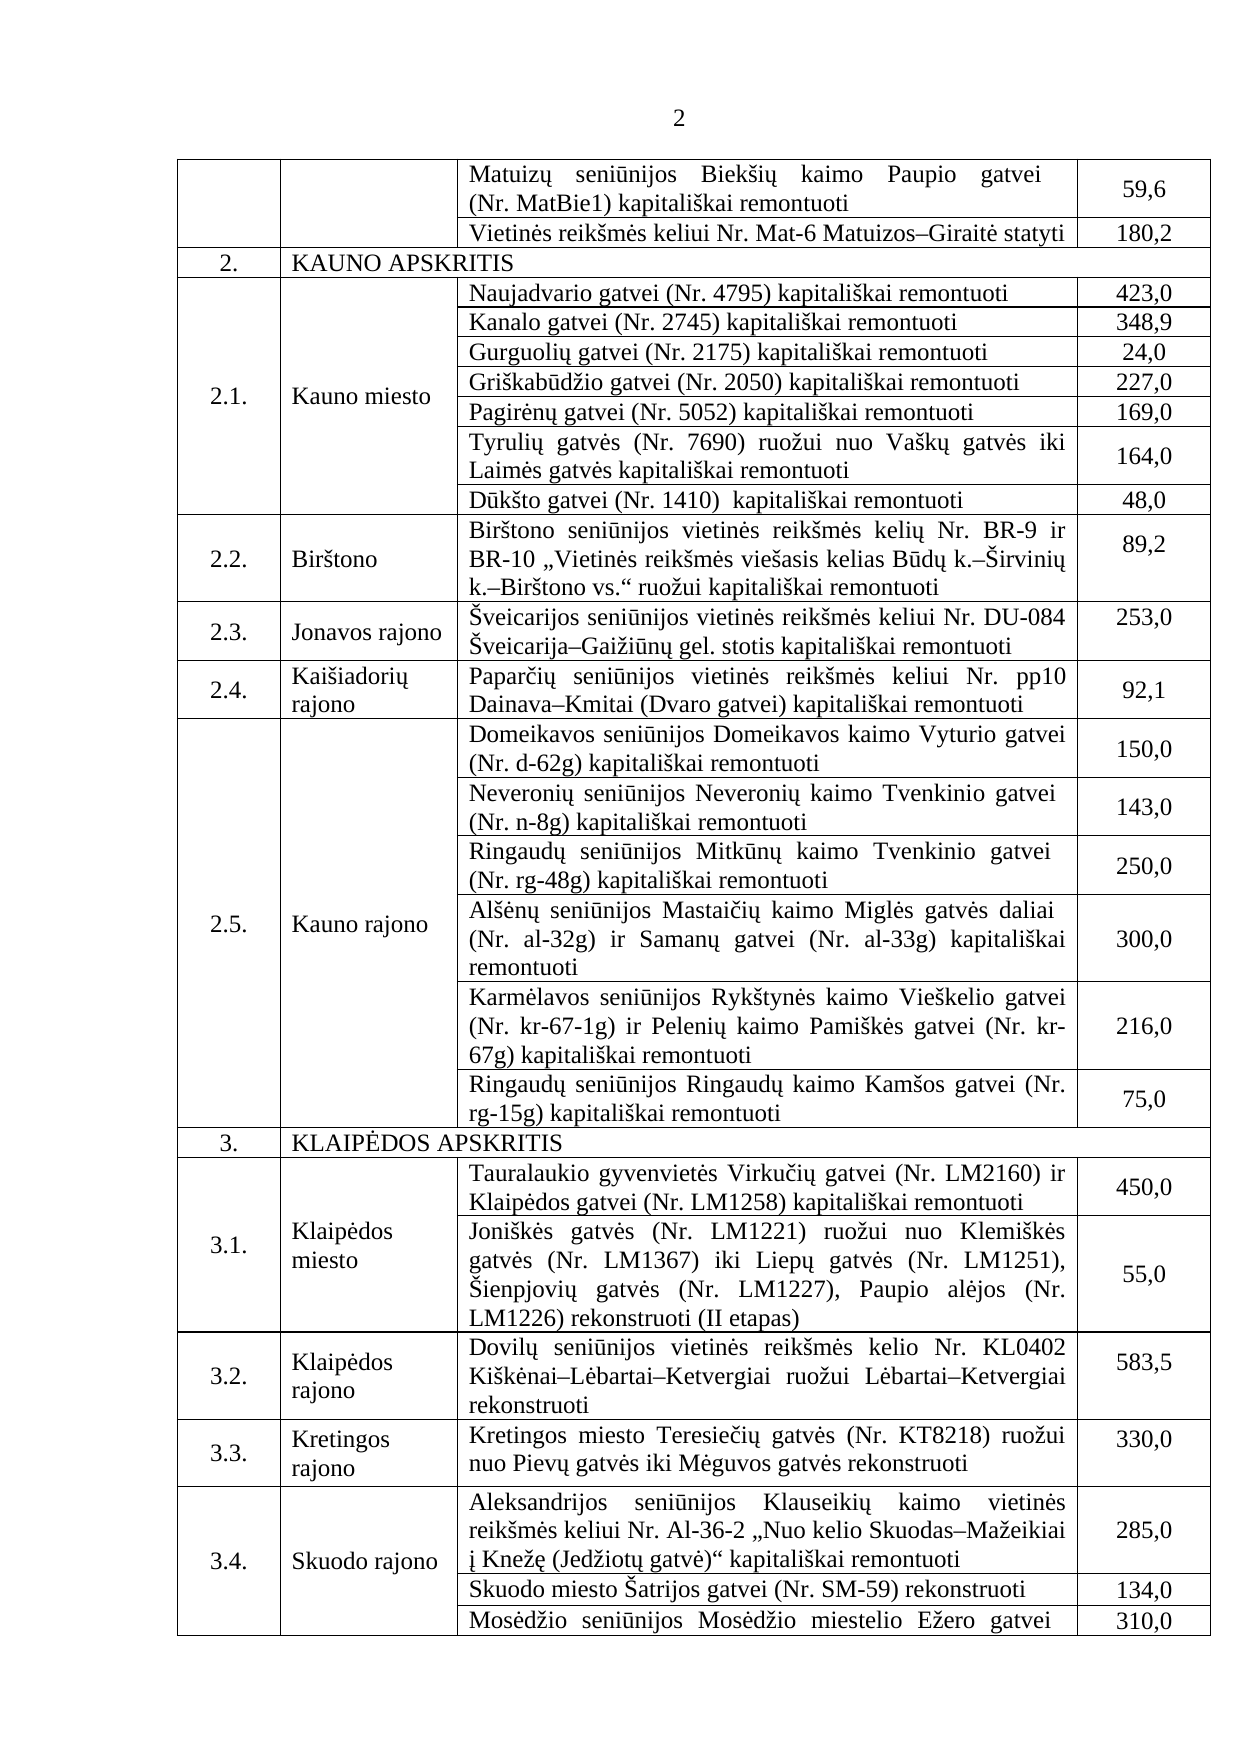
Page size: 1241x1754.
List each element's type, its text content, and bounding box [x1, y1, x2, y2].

table_cell KLAIPĖDOS APSKRITIS [281, 1128, 1210, 1157]
table_cell 143,0 [1078, 778, 1210, 835]
table_cell Domeikavos seniūnijos Domeikavos kaimo Vyturio gatvei (Nr. d-62g) kapitališkai remontuoti [458, 719, 1077, 777]
table_cell Ringaudų seniūnijos Ringaudų kaimo Kamšos gatvei (Nr. rg-15g) kapitališkai remontuoti [458, 1070, 1077, 1127]
table_cell 2.5. [178, 719, 280, 1127]
table_cell Dovilų seniūnijos vietinės reikšmės kelio Nr. KL0402 Kiškėnai–Lėbartai–Ketvergiai ruožui Lėbartai–Ketvergiai rekonstruoti [458, 1333, 1077, 1419]
table_cell 134,0 [1078, 1574, 1210, 1604]
table_cell 92,1 [1078, 661, 1210, 718]
table_cell Klaipėdos rajono [281, 1333, 457, 1419]
table_cell 423,0 [1078, 278, 1210, 306]
table_cell Griškabūdžio gatvei (Nr. 2050) kapitališkai remontuoti [458, 367, 1077, 396]
table_cell Dūkšto gatvei (Nr. 1410) kapitališkai remontuoti [458, 485, 1077, 514]
table_cell 180,2 [1078, 218, 1210, 247]
table_cell 300,0 [1078, 895, 1210, 981]
table_cell 2.4. [178, 661, 280, 718]
table_cell Klaipėdos miesto [281, 1158, 457, 1331]
table_cell [281, 160, 457, 247]
table_cell Kauno rajono [281, 719, 457, 1127]
table_cell 3.2. [178, 1333, 280, 1419]
table_cell 450,0 [1078, 1158, 1210, 1215]
table_cell Birštono seniūnijos vietinės reikšmės kelių Nr. BR-9 ir BR-10 „Vietinės reikšmės viešasis kelias Būdų k.–Širvinių k.–Birštono vs.“ ruožui kapitališkai remontuoti [458, 515, 1077, 601]
table_cell Matuizų seniūnijos Biekšių kaimo Paupio gatvei (Nr. MatBie1) kapitališkai remontuoti [458, 160, 1077, 217]
table_cell 348,9 [1078, 308, 1210, 336]
table_cell 2. [178, 248, 280, 277]
table_cell Aleksandrijos seniūnijos Klauseikių kaimo vietinės reikšmės keliui Nr. Al-36-2 „Nuo kelio Skuodas–Mažeikiai į Knežę (Jedžiotų gatvė)“ kapitališkai remontuoti [458, 1487, 1077, 1573]
table_cell Pagirėnų gatvei (Nr. 5052) kapitališkai remontuoti [458, 397, 1077, 426]
table_cell Paparčių seniūnijos vietinės reikšmės keliui Nr. pp10 Dainava–Kmitai (Dvaro gatvei) kapitališkai remontuoti [458, 661, 1077, 718]
table_cell Kretingos miesto Teresiečių gatvės (Nr. KT8218) ruožui nuo Pievų gatvės iki Mėguvos gatvės rekonstruoti [458, 1420, 1077, 1486]
table_cell 583,5 [1078, 1333, 1210, 1419]
table_cell 3.4. [178, 1487, 280, 1635]
table_cell Tauralaukio gyvenvietės Virkučių gatvei (Nr. LM2160) ir Klaipėdos gatvei (Nr. LM1258) kapitališkai remontuoti [458, 1158, 1077, 1215]
table_cell 310,0 [1078, 1606, 1210, 1635]
table_cell 250,0 [1078, 836, 1210, 894]
table_cell 48,0 [1078, 485, 1210, 514]
table_cell 164,0 [1078, 427, 1210, 484]
table_cell 2.2. [178, 515, 280, 601]
table_cell Kaišiadorių rajono [281, 661, 457, 718]
table_cell Neveronių seniūnijos Neveronių kaimo Tvenkinio gatvei (Nr. n-8g) kapitališkai remontuoti [458, 778, 1077, 835]
table_cell Karmėlavos seniūnijos Rykštynės kaimo Vieškelio gatvei (Nr. kr-67-1g) ir Pelenių kaimo Pamiškės gatvei (Nr. kr-67g) kapitališkai remontuoti [458, 982, 1077, 1068]
table_cell Gurguolių gatvei (Nr. 2175) kapitališkai remontuoti [458, 337, 1077, 366]
table_cell Birštono [281, 515, 457, 601]
table_cell 3. [178, 1128, 280, 1157]
table_cell 75,0 [1078, 1070, 1210, 1127]
table_cell 2.1. [178, 278, 280, 514]
table_cell Ringaudų seniūnijos Mitkūnų kaimo Tvenkinio gatvei (Nr. rg-48g) kapitališkai remontuoti [458, 836, 1077, 894]
table_cell 330,0 [1078, 1420, 1210, 1486]
table_cell Kanalo gatvei (Nr. 2745) kapitališkai remontuoti [458, 308, 1077, 336]
table_cell KAUNO APSKRITIS [281, 248, 1210, 277]
table_cell 59,6 [1078, 160, 1210, 217]
table_cell Kretingos rajono [281, 1420, 457, 1486]
table_cell 55,0 [1078, 1216, 1210, 1331]
table_cell Alšėnų seniūnijos Mastaičių kaimo Miglės gatvės daliai (Nr. al-32g) ir Samanų gatvei (Nr. al-33g) kapitališkai remontuoti [458, 895, 1077, 981]
table_cell 216,0 [1078, 982, 1210, 1068]
table_cell Tyrulių gatvės (Nr. 7690) ruožui nuo Vaškų gatvės iki Laimės gatvės kapitališkai remontuoti [458, 427, 1077, 484]
table_cell Kauno miesto [281, 278, 457, 514]
table_cell 2.3. [178, 602, 280, 660]
table_cell Skuodo rajono [281, 1487, 457, 1635]
table_cell 169,0 [1078, 397, 1210, 426]
table_cell 89,2 [1078, 515, 1210, 601]
table_cell Mosėdžio seniūnijos Mosėdžio miestelio Ežero gatvei [458, 1606, 1077, 1635]
table_cell 150,0 [1078, 719, 1210, 777]
table_cell 24,0 [1078, 337, 1210, 366]
table_cell 285,0 [1078, 1487, 1210, 1573]
table_cell Skuodo miesto Šatrijos gatvei (Nr. SM-59) rekonstruoti [458, 1574, 1077, 1604]
table_cell 227,0 [1078, 367, 1210, 396]
table_cell 3.3. [178, 1420, 280, 1486]
table_cell Joniškės gatvės (Nr. LM1221) ruožui nuo Klemiškės gatvės (Nr. LM1367) iki Liepų gatvės (Nr. LM1251), Šienpjovių gatvės (Nr. LM1227), Paupio alėjos (Nr. LM1226) rekonstruoti (II etapas) [458, 1216, 1077, 1331]
table_cell Šveicarijos seniūnijos vietinės reikšmės keliui Nr. DU-084 Šveicarija–Gaižiūnų gel. stotis kapitališkai remontuoti [458, 602, 1077, 660]
table_cell [178, 160, 280, 247]
table_cell Jonavos rajono [281, 602, 457, 660]
table_cell 3.1. [178, 1158, 280, 1331]
table_cell 253,0 [1078, 602, 1210, 660]
table_cell Vietinės reikšmės keliui Nr. Mat-6 Matuizos–Giraitė statyti [458, 218, 1077, 247]
table_cell Naujadvario gatvei (Nr. 4795) kapitališkai remontuoti [458, 278, 1077, 306]
